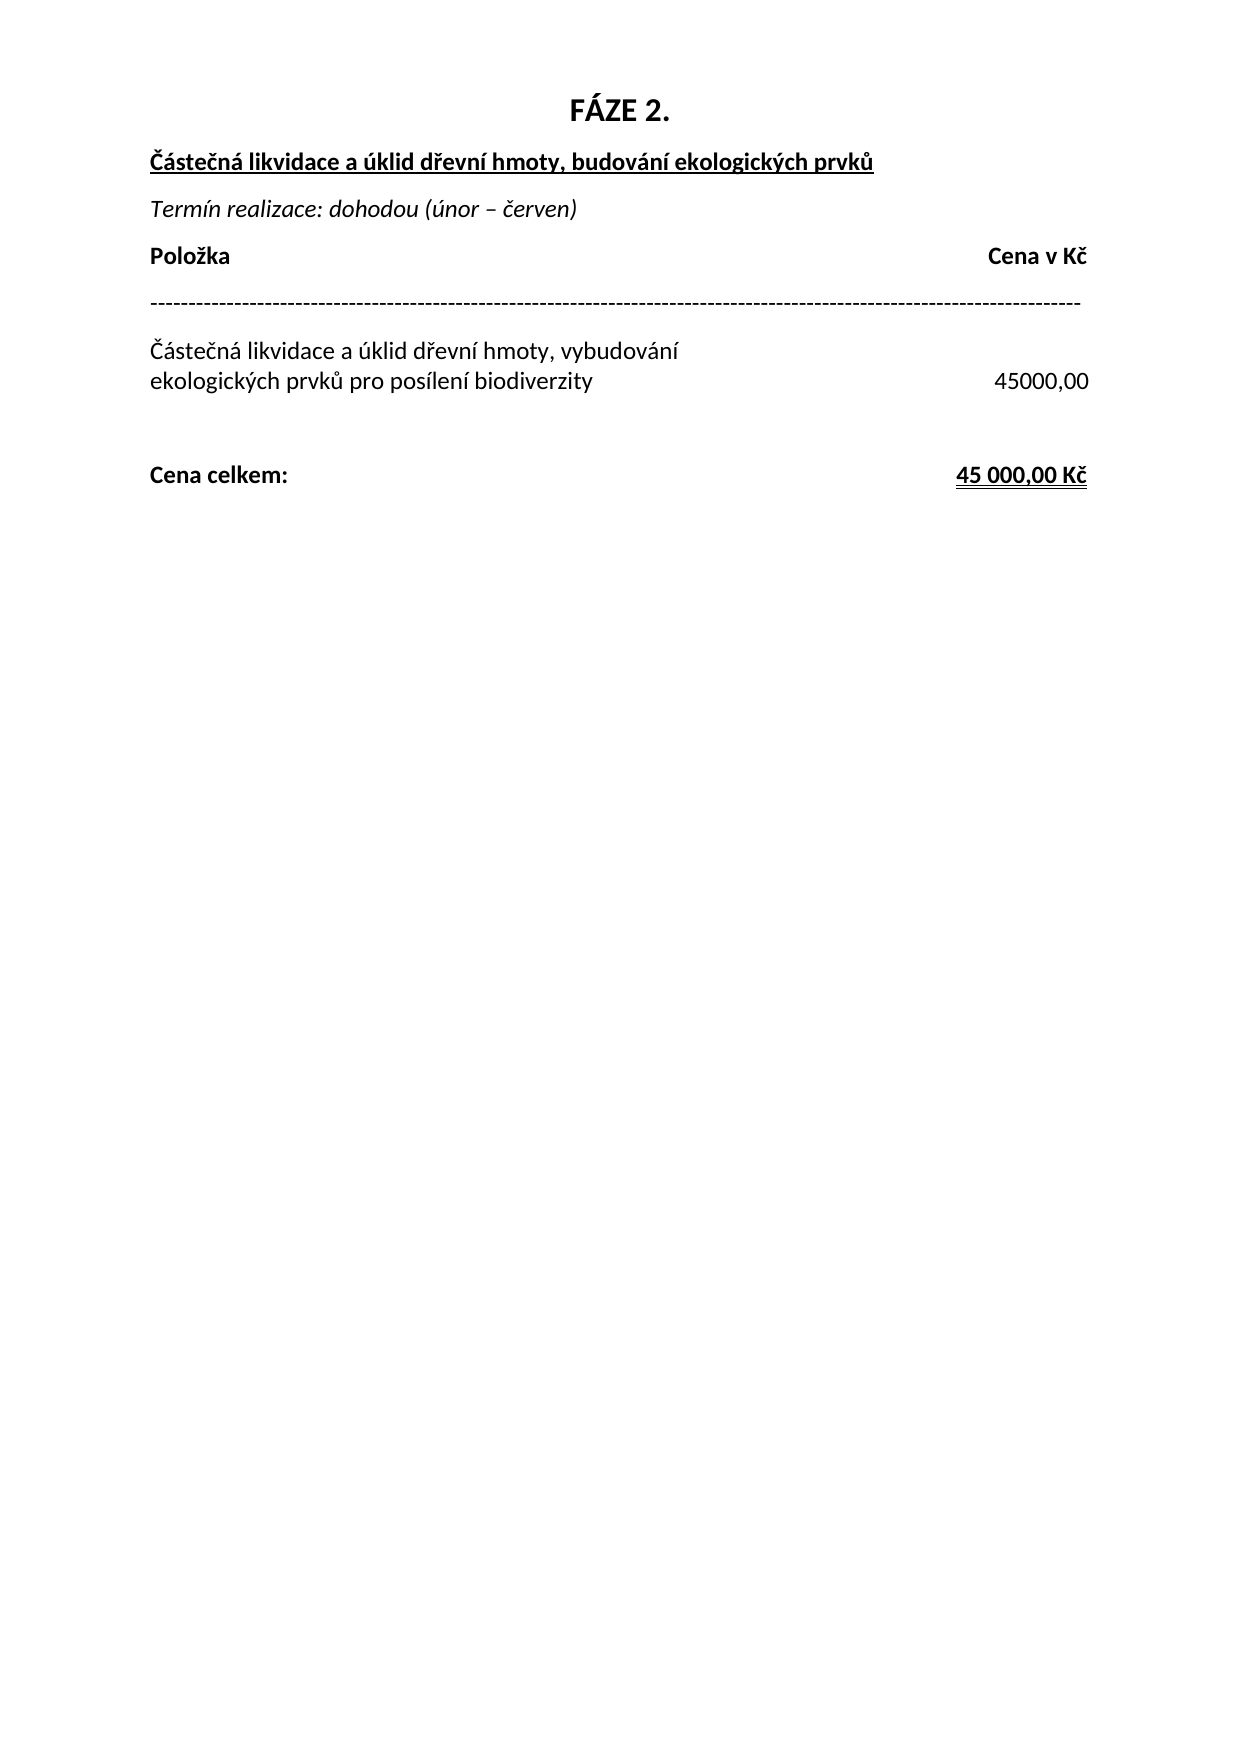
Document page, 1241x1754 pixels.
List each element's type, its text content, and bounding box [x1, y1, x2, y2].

text 66 iichdjdjddn41 23162 4123162 [150, 1212, 1090, 1241]
text -------------------------------------------------------------------------------------------------------------------------- [150, 288, 1090, 318]
text Částečná likvidace a úklid dřevní hmoty, vybudování ekologických prvků pro posílení biodiverzity 45000,00 [150, 335, 1090, 396]
text Cena celkem: 45 000,00 Kč [150, 460, 1090, 490]
text FÁZE 2. [150, 89, 1090, 129]
text Položka Cena v Kč [150, 240, 1090, 271]
text Částečná likvidace a úklid dřevní hmoty, budování ekologických prvků [150, 146, 1090, 177]
text Termín realizace: dohodou (únor – červen) [150, 193, 1090, 224]
